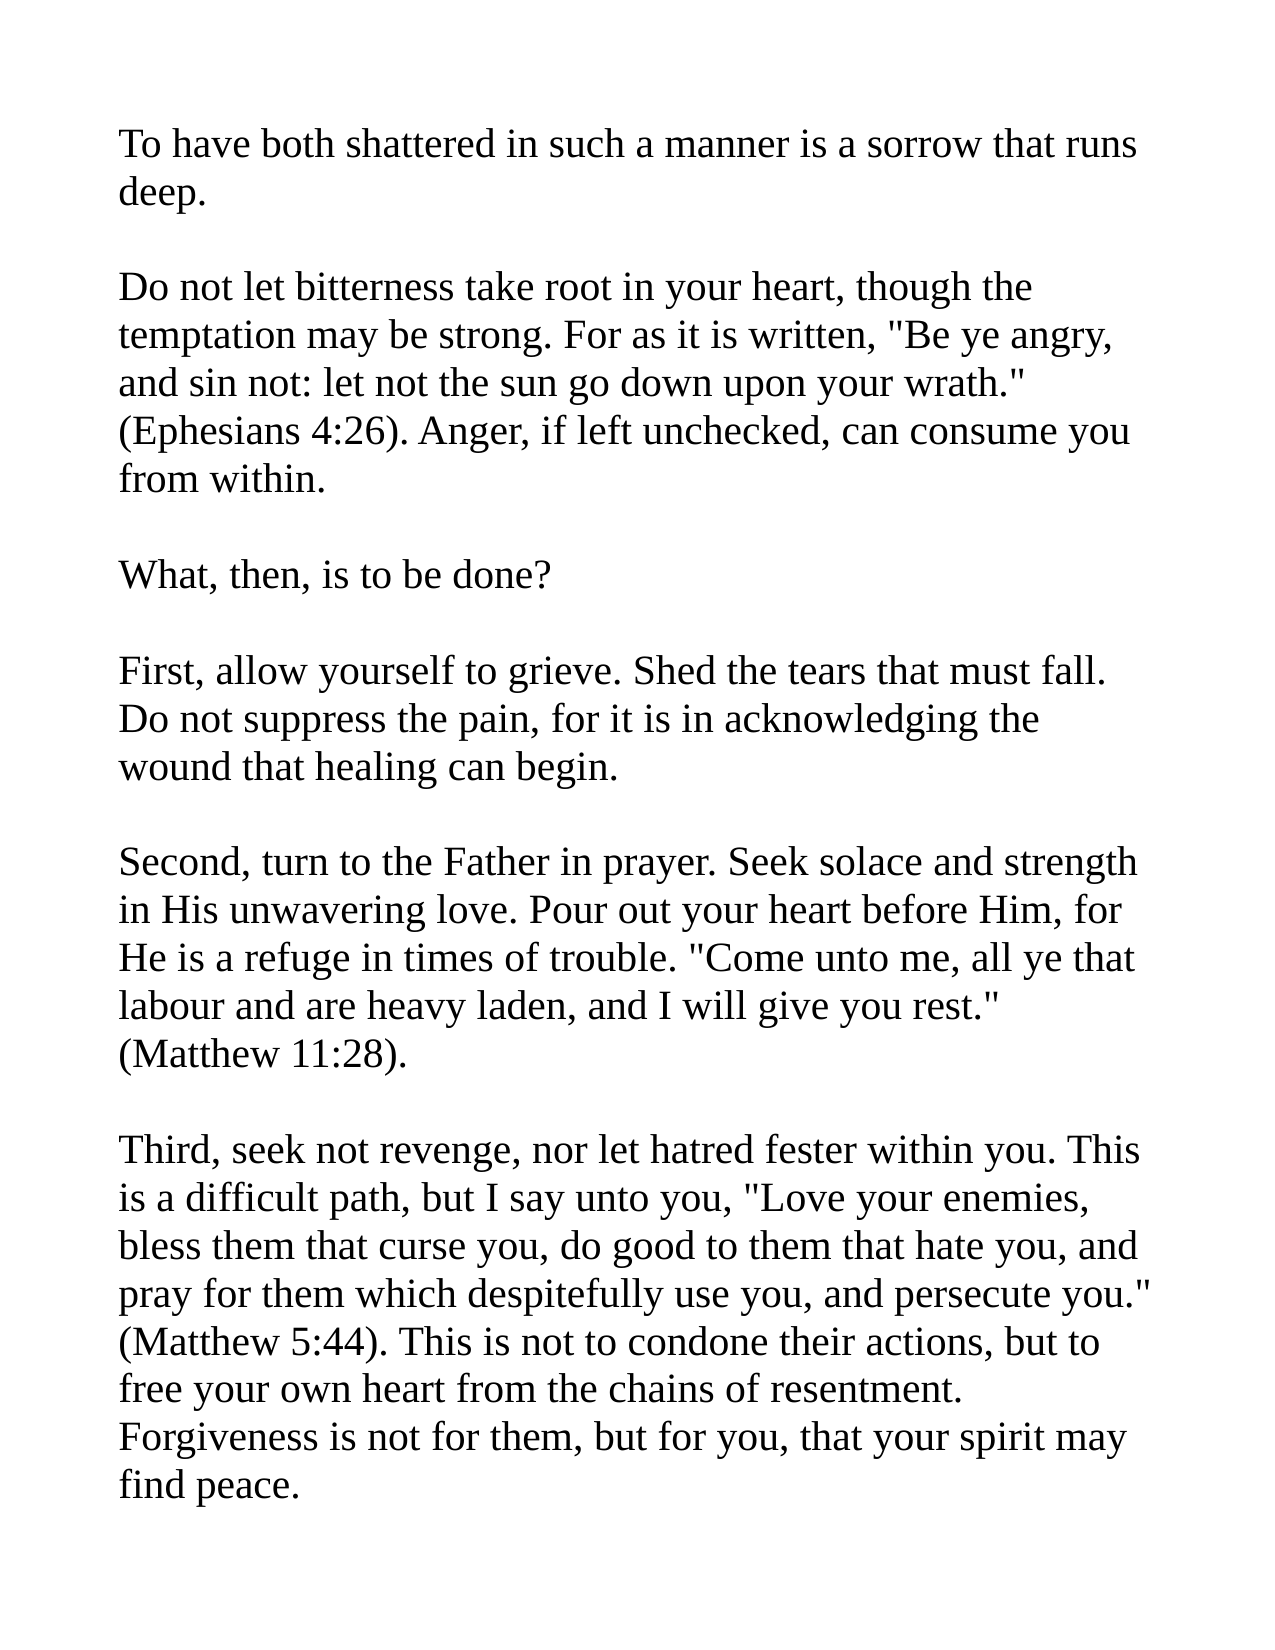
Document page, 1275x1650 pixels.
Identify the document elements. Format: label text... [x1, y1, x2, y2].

text What, then, is to be done? [118, 549, 1157, 597]
text Second, turn to the Father in prayer. Seek solace and strength in His unwavering love. Pour out your heart before Him, for He is a refuge in times of trouble. "Come unto me, all ye that labour and are heavy laden, and I will give you rest." (Matthew 11:28). [118, 837, 1157, 1076]
text Third, seek not revenge, nor let hatred fester within you. This is a difficult path, but I say unto you, "Love your enemies, bless them that curse you, do good to them that hate you, and pray for them which despitefully use you, and persecute you." (Matthew 5:44). This is not to condone their actions, but to free your own heart from the chains of resentment. Forgiveness is not for them, but for you, that your spirit may find peace. [118, 1124, 1157, 1508]
text To have both shattered in such a manner is a sorrow that runs deep. [118, 118, 1157, 214]
text Do not let bitterness take root in your heart, though the temptation may be strong. For as it is written, "Be ye angry, and sin not: let not the sun go down upon your wrath." (Ephesians 4:26). Anger, if left unchecked, can consume you from within. [118, 262, 1157, 501]
text First, allow yourself to grieve. Shed the tears that must fall. Do not suppress the pain, for it is in acknowledging the wound that healing can begin. [118, 645, 1157, 789]
